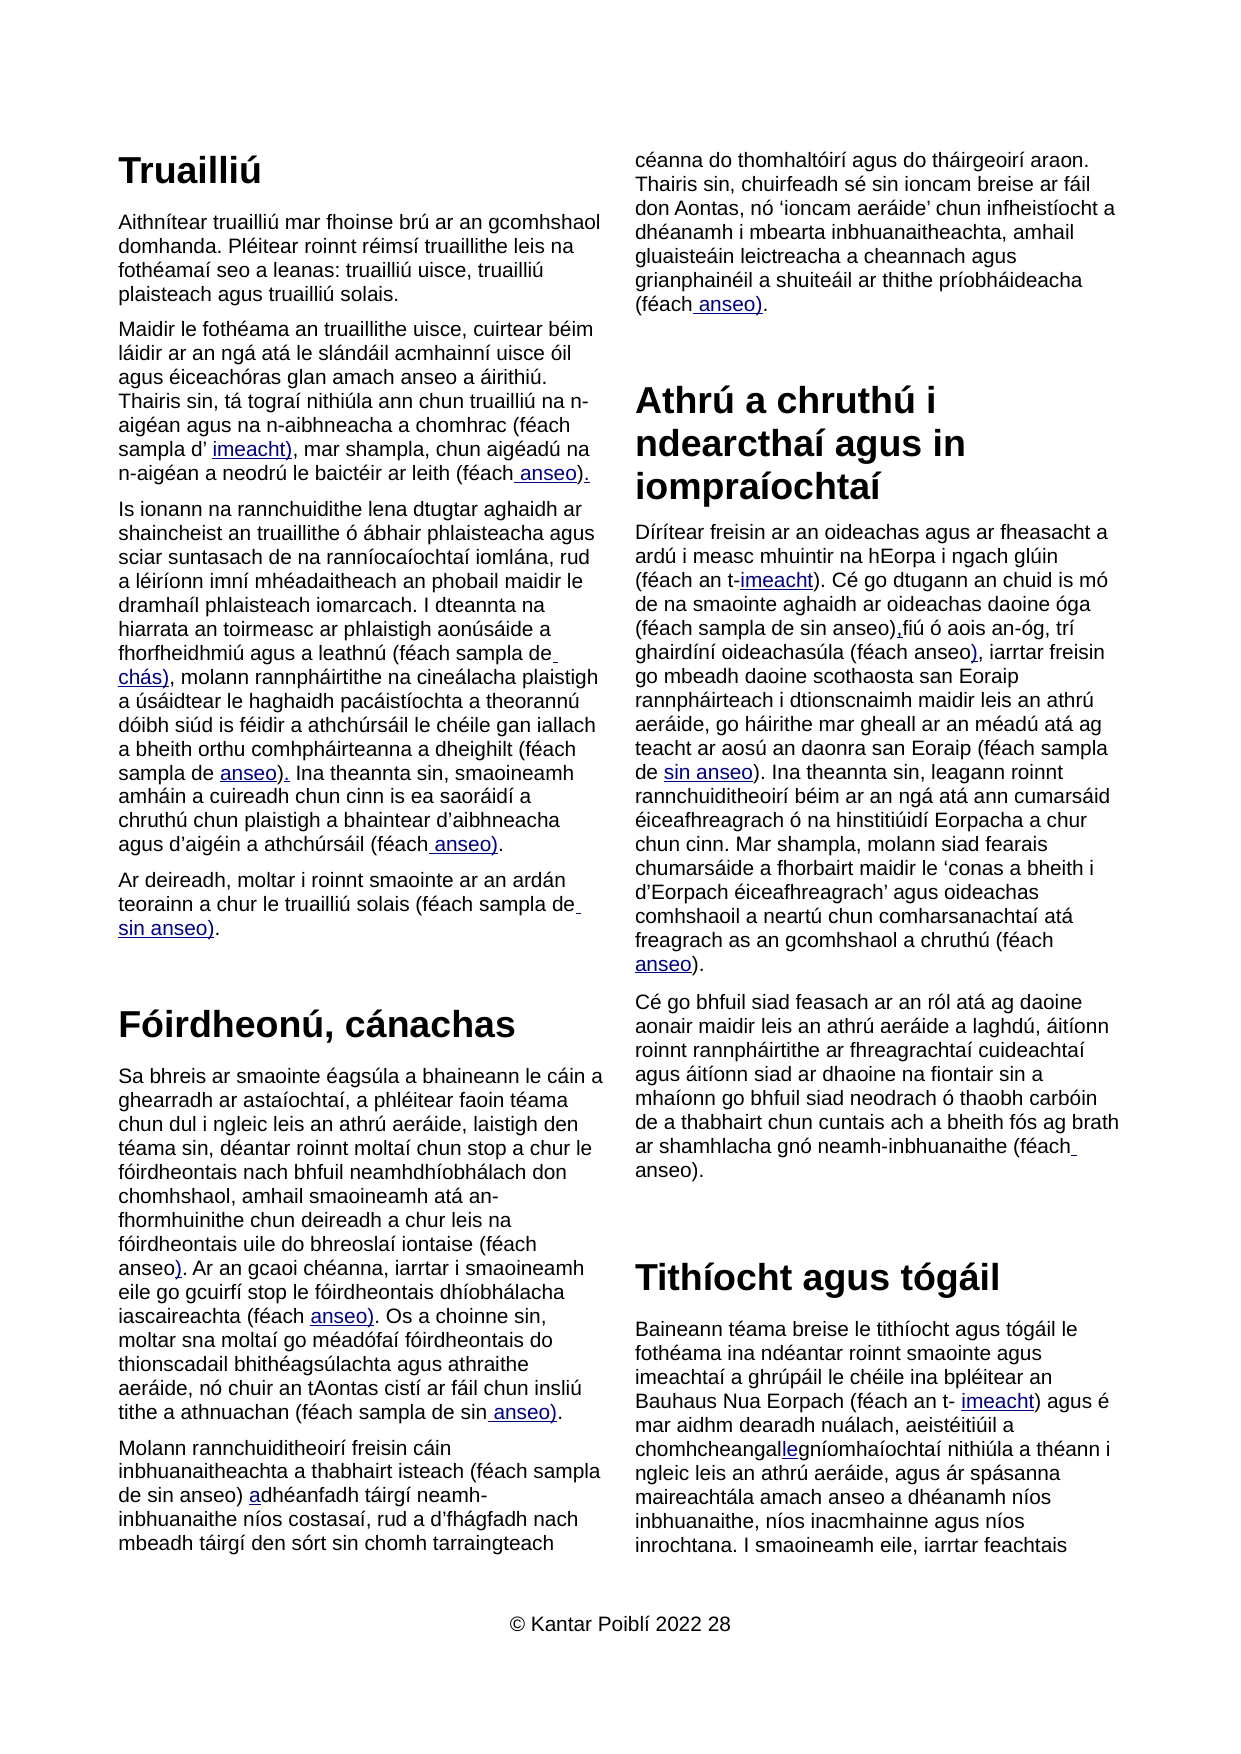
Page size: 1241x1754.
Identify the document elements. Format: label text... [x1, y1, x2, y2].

text Baineann téama breise le tithíocht agus tógáil le fothéama ina ndéantar roinnt smaointe agus imeachtaí a ghrúpáil le chéile ina bpléitear an Bauhaus Nua Eorpach (féach an t- imeacht) agus é mar aidhm dearadh nuálach, aeistéitiúil a chomhcheangallegníomhaíochtaí nithiúla a théann i ngleic leis an athrú aeráide, agus ár spásanna maireachtála amach anseo a dhéanamh níos inbhuanaithe, níos inacmhainne agus níos inrochtana. I smaoineamh eile, iarrtar feachtais [635, 1317, 1122, 1557]
text Ar deireadh, moltar i roinnt smaointe ar an ardán teorainn a chur le truailliú solais (féach sampla de sin anseo). [118, 868, 605, 940]
text Aithnítear truailliú mar fhoinse brú ar an gcomhshaol domhanda. Pléitear roinnt réimsí truaillithe leis na fothéamaí seo a leanas: truailliú uisce, truailliú plaisteach agus truailliú solais. [118, 209, 605, 305]
text céanna do thomhaltóirí agus do tháirgeoirí araon. Thairis sin, chuirfeadh sé sin ioncam breise ar fáil don Aontas, nó ‘ioncam aeráide’ chun infheistíocht a dhéanamh i mbearta inbhuanaitheachta, amhail gluaisteáin leictreacha a cheannach agus grianphainéil a shuiteáil ar thithe príobháideacha (féach anseo). [635, 148, 1122, 316]
subtitle Fóirdheonú, cánachas [118, 1003, 605, 1046]
subtitle Tithíocht agus tógáil [635, 1256, 1122, 1299]
subtitle Athrú a chruthú i ndearcthaí agus in iompraíochtaí [635, 378, 1122, 508]
text Dírítear freisin ar an oideachas agus ar fheasacht a ardú i measc mhuintir na hEorpa i ngach glúin (féach an t-imeacht). Cé go dtugann an chuid is mó de na smaointe aghaidh ar oideachas daoine óga (féach sampla de sin anseo),fiú ó aois an-óg, trí ghairdíní oideachasúla (féach anseo), iarrtar freisin go mbeadh daoine scothaosta san Eoraip rannpháirteach i dtionscnaimh maidir leis an athrú aeráide, go háirithe mar gheall ar an méadú atá ag teacht ar aosú an daonra san Eoraip (féach sampla de sin anseo). Ina theannta sin, leagann roinnt rannchuiditheoirí béim ar an ngá atá ann cumarsáid éiceafhreagrach ó na hinstitiúidí Eorpacha a chur chun cinn. Mar shampla, molann siad fearais chumarsáide a fhorbairt maidir le ‘conas a bheith i d’Eorpach éiceafhreagrach’ agus oideachas comhshaoil a neartú chun comharsanachtaí atá freagrach as an gcomhshaol a chruthú (féach anseo). [635, 520, 1122, 975]
text Sa bhreis ar smaointe éagsúla a bhaineann le cáin a ghearradh ar astaíochtaí, a phléitear faoin téama chun dul i ngleic leis an athrú aeráide, laistigh den téama sin, déantar roinnt moltaí chun stop a chur le fóirdheontais nach bhfuil neamhdhíobhálach don chomhshaol, amhail smaoineamh atá an-fhormhuinithe chun deireadh a chur leis na fóirdheontais uile do bhreoslaí iontaise (féach anseo). Ar an gcaoi chéanna, iarrtar i smaoineamh eile go gcuirfí stop le fóirdheontais dhíobhálacha iascaireachta (féach anseo). Os a choinne sin, moltar sna moltaí go méadófaí fóirdheontais do thionscadail bhithéagsúlachta agus athraithe aeráide, nó chuir an tAontas cistí ar fáil chun insliú tithe a athnuachan (féach sampla de sin anseo). [118, 1064, 605, 1423]
text Is ionann na rannchuidithe lena dtugtar aghaidh ar shaincheist an truaillithe ó ábhair phlaisteacha agus sciar suntasach de na ranníocaíochtaí iomlána, rud a léiríonn imní mhéadaitheach an phobail maidir le dramhaíl phlaisteach iomarcach. I dteannta na hiarrata an toirmeasc ar phlaistigh aonúsáide a fhorfheidhmiú agus a leathnú (féach sampla de chás), molann rannpháirtithe na cineálacha plaistigh a úsáidtear le haghaidh pacáistíochta a theorannú dóibh siúd is féidir a athchúrsáil le chéile gan iallach a bheith orthu comhpháirteanna a dheighilt (féach sampla de anseo). Ina theannta sin, smaoineamh amháin a cuireadh chun cinn is ea saoráidí a chruthú chun plaistigh a bhaintear d’aibhneacha agus d’aigéin a athchúrsáil (féach anseo). [118, 497, 605, 856]
text Molann rannchuiditheoirí freisin cáin inbhuanaitheachta a thabhairt isteach (féach sampla de sin anseo) adhéanfadh táirgí neamh-inbhuanaithe níos costasaí, rud a d’fhágfadh nach mbeadh táirgí den sórt sin chomh tarraingteach [118, 1435, 605, 1555]
subtitle Truailliú [118, 148, 605, 191]
text Maidir le fothéama an truaillithe uisce, cuirtear béim láidir ar an ngá atá le slándáil acmhainní uisce óil agus éiceachóras glan amach anseo a áirithiú. Thairis sin, tá tograí nithiúla ann chun truailliú na n-aigéan agus na n-aibhneacha a chomhrac (féach sampla d’ imeacht), mar shampla, chun aigéadú na n-aigéan a neodrú le baictéir ar leith (féach anseo). [118, 317, 605, 485]
text Cé go bhfuil siad feasach ar an ról atá ag daoine aonair maidir leis an athrú aeráide a laghdú, áitíonn roinnt rannpháirtithe ar fhreagrachtaí cuideachtaí agus áitíonn siad ar dhaoine na fiontair sin a mhaíonn go bhfuil siad neodrach ó thaobh carbóin de a thabhairt chun cuntais ach a bheith fós ag brath ar shamhlacha gnó neamh-inbhuanaithe (féach anseo). [635, 990, 1122, 1182]
